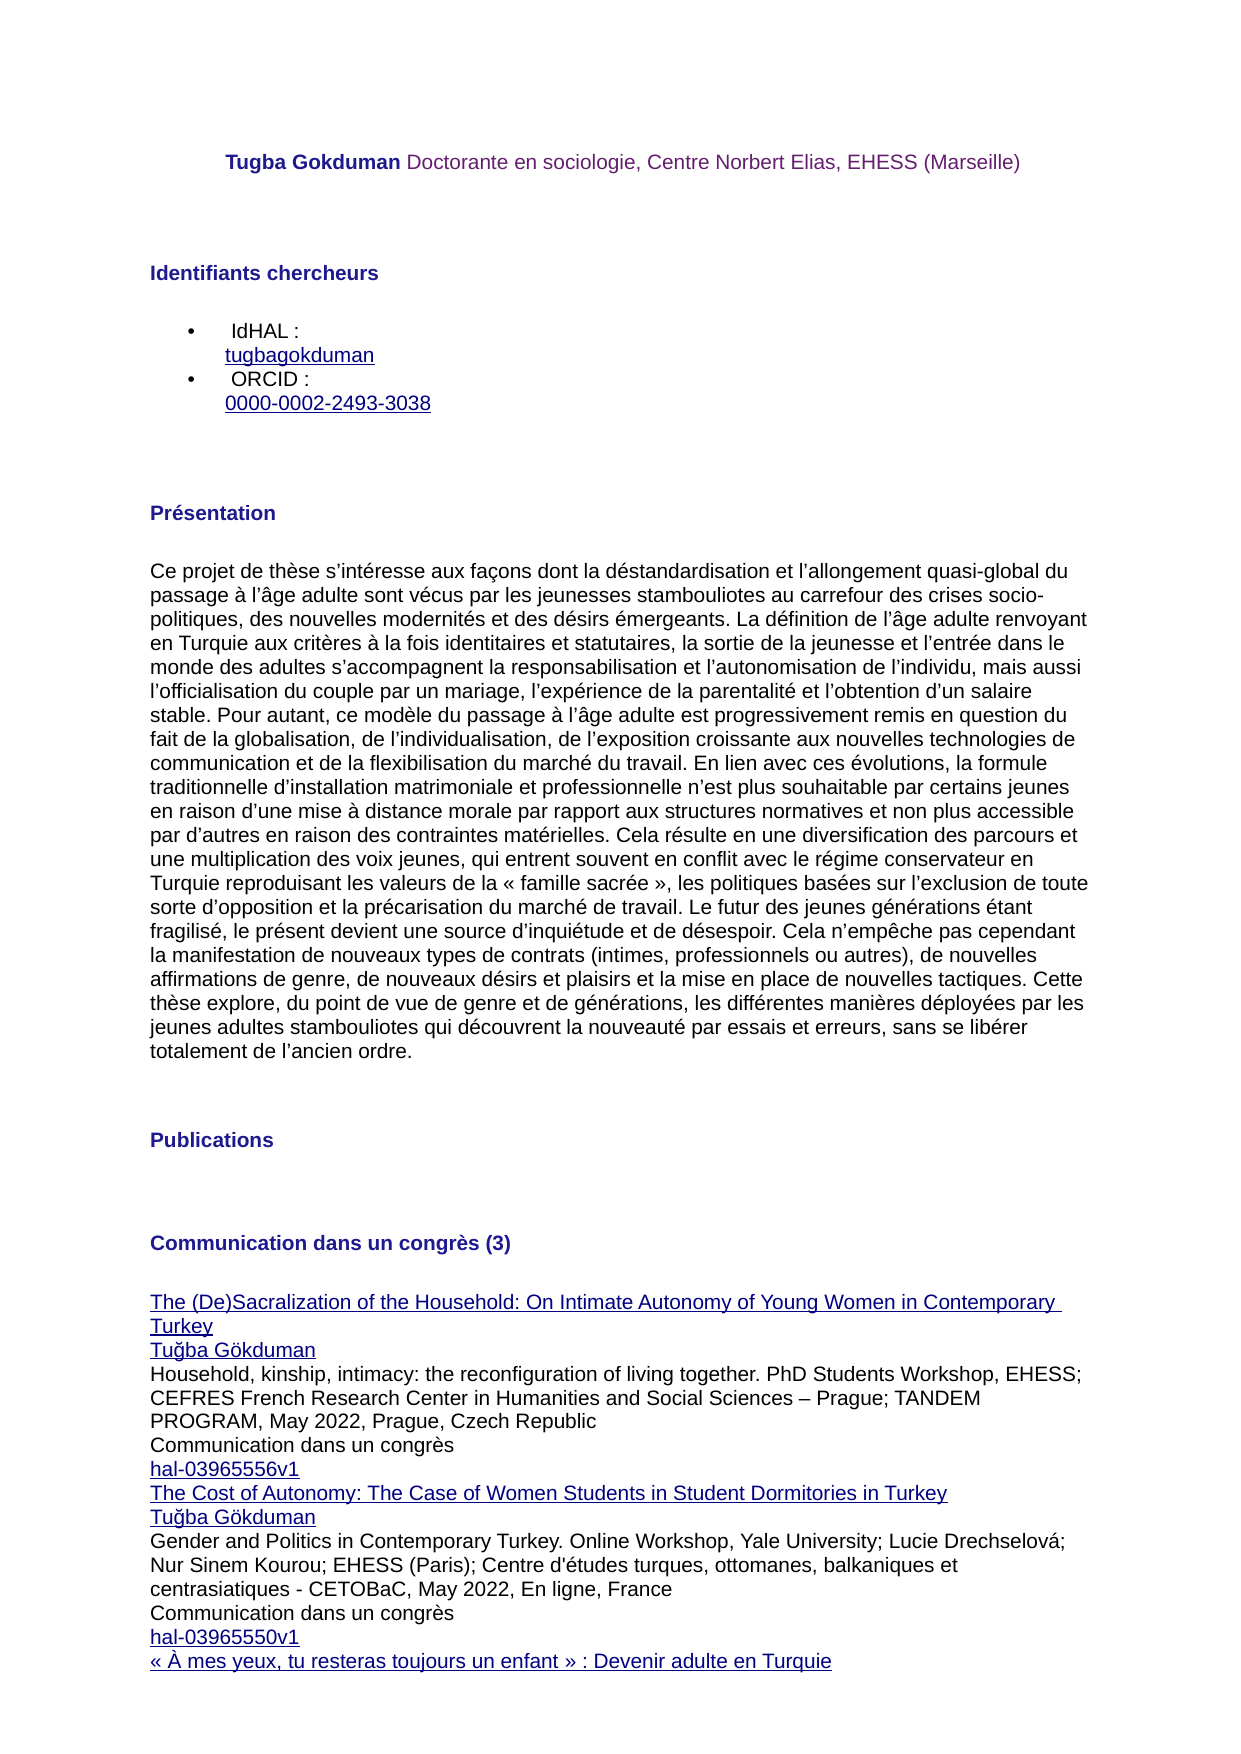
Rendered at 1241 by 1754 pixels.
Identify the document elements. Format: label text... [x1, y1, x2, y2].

subtitle Publications [150, 1128, 1090, 1152]
table_header The (De)Sacralization of the Household: On Intimate Autonomy of Young Women in Contemporary Turkey Tuğba Gökduman Household, kinship, intimacy: the reconfiguration of living together. PhD Students Workshop, EHESS; CEFRES French Research Center in Humanities and Social Sciences – Prague; TANDEM PROGRAM, May 2022, Prague, Czech Republic Communication dans un congrès hal-03965556v1 [150, 1290, 1090, 1481]
text Ce projet de thèse s’intéresse aux façons dont la déstandardisation et l’allongement quasi-global du passage à l’âge adulte sont vécus par les jeunesses stambouliotes au carrefour des crises socio-politiques, des nouvelles modernités et des désirs émergeants. La définition de l’âge adulte renvoyant en Turquie aux critères à la fois identitaires et statutaires, la sortie de la jeunesse et l’entrée dans le monde des adultes s’accompagnent la responsabilisation et l’autonomisation de l’individu, mais aussi l’officialisation du couple par un mariage, l’expérience de la parentalité et l’obtention d’un salaire stable. Pour autant, ce modèle du passage à l’âge adulte est progressivement remis en question du fait de la globalisation, de l’individualisation, de l’exposition croissante aux nouvelles technologies de communication et de la flexibilisation du marché du travail. En lien avec ces évolutions, la formule traditionnelle d’installation matrimoniale et professionnelle n’est plus souhaitable par certains jeunes en raison d’une mise à distance morale par rapport aux structures normatives et non plus accessible par d’autres en raison des contraintes matérielles. Cela résulte en une diversification des parcours et une multiplication des voix jeunes, qui entrent souvent en conflit avec le régime conservateur en Turquie reproduisant les valeurs de la « famille sacrée », les politiques basées sur l’exclusion de toute sorte d’opposition et la précarisation du marché de travail. Le futur des jeunes générations étant fragilisé, le présent devient une source d’inquiétude et de désespoir. Cela n’empêche pas cependant la manifestation de nouveaux types de contrats (intimes, professionnels ou autres), de nouvelles affirmations de genre, de nouveaux désirs et plaisirs et la mise en place de nouvelles tactiques. Cette thèse explore, du point de vue de genre et de générations, les différentes manières déployées par les jeunes adultes stambouliotes qui découvrent la nouveauté par essais et erreurs, sans se libérer totalement de l’ancien ordre. [150, 559, 1090, 1062]
list tugbagokduman [187, 343, 1090, 367]
table_cell The Cost of Autonomy: The Case of Women Students in Student Dormitories in Turkey Tuğba Gökduman Gender and Politics in Contemporary Turkey. Online Workshop, Yale University; Lucie Drechselová; Nur Sinem Kourou; EHESS (Paris); Centre d'études turques, ottomanes, balkaniques et centrasiatiques - CETOBaC, May 2022, En ligne, France Communication dans un congrès hal-03965550v1 [150, 1481, 1090, 1649]
subtitle Tugba Gokduman Doctorante en sociologie, Centre Norbert Elias, EHESS (Marseille) [150, 150, 1090, 174]
subtitle Communication dans un congrès (3) [150, 1231, 1090, 1255]
subtitle Présentation [150, 501, 1090, 525]
list 0000-0002-2493-3038 [187, 391, 1090, 414]
list IdHAL : [187, 319, 1090, 343]
table_cell « À mes yeux, tu resteras toujours un enfant » : Devenir adulte en Turquie [150, 1649, 1090, 1673]
list ORCID : [187, 367, 1090, 391]
subtitle Identifiants chercheurs [150, 260, 1090, 284]
